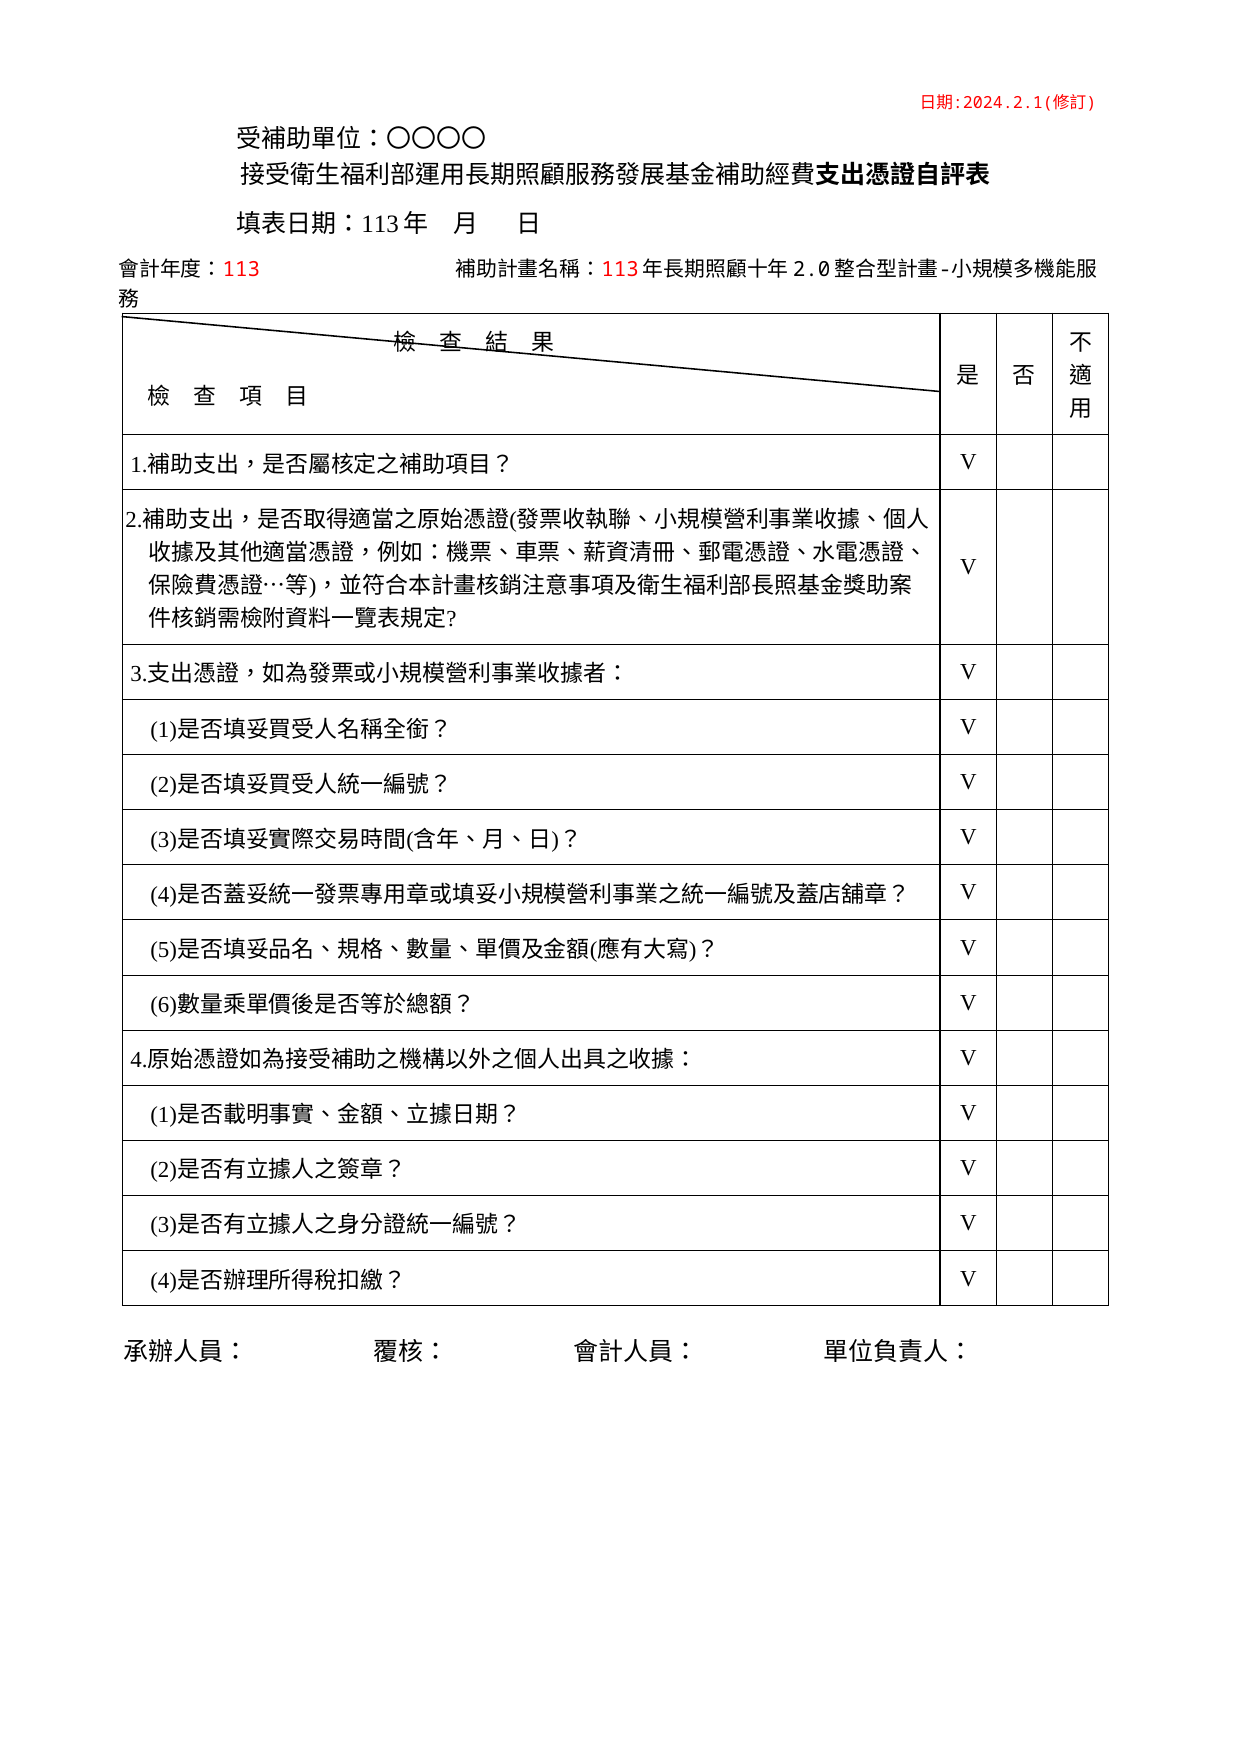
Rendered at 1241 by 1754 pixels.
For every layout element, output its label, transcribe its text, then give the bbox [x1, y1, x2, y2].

table_cell V [941, 865, 996, 919]
table_cell [997, 1141, 1052, 1195]
table_cell V [941, 810, 996, 864]
table_cell (3)是否有立據人之身分證統一編號？ [123, 1196, 939, 1250]
table_cell [997, 1031, 1052, 1085]
table_cell V [941, 435, 996, 489]
table_cell V [941, 755, 996, 809]
table_cell [1053, 1196, 1108, 1250]
table_header 不適用 [1053, 314, 1108, 434]
table_cell V [941, 490, 996, 644]
table_cell [997, 755, 1052, 809]
table_cell [997, 920, 1052, 974]
table_cell [997, 976, 1052, 1029]
table_cell V [941, 1086, 996, 1140]
table_cell [1053, 645, 1108, 699]
table_cell (2)是否有立據人之簽章？ [123, 1141, 939, 1195]
table_cell 3.支出憑證，如為發票或小規模營利事業收據者： [123, 645, 939, 699]
text 填表日期：113年 月 日 [236, 203, 1007, 239]
table_header 檢 查 結 果 檢 查 項 目 [123, 314, 939, 390]
table_cell V [941, 1196, 996, 1250]
table_header 檢 查 結 果 檢 查 項 目 [123, 318, 939, 434]
table_cell [997, 810, 1052, 864]
table_cell V [941, 1031, 996, 1085]
table_cell [1053, 1141, 1108, 1195]
table_cell [1053, 1031, 1108, 1085]
table_cell [1053, 810, 1108, 864]
table_cell (3)是否填妥實際交易時間(含年、月、日)？ [123, 810, 939, 864]
table_header 否 [997, 314, 1052, 434]
table_cell 2.補助支出，是否取得適當之原始憑證(發票收執聯、小規模營利事業收據、個人收據及其他適當憑證，例如：機票、車票、薪資清冊、郵電憑證、水電憑證、保險費憑證…等)，並符合本計畫核銷注意事項及衛生福利部長照基金獎助案件核銷需檢附資料一覽表規定? [123, 490, 939, 644]
table_cell 4.原始憑證如為接受補助之機構以外之個人出具之收據： [123, 1031, 939, 1085]
text 受補助單位：〇〇〇〇 [236, 118, 1112, 154]
table_cell [997, 1251, 1052, 1305]
table_cell (5)是否填妥品名、規格、數量、單價及金額(應有大寫)？ [123, 920, 939, 974]
table_cell (4)是否辦理所得稅扣繳？ [123, 1251, 939, 1305]
table_cell V [941, 1141, 996, 1195]
table_cell [1053, 700, 1108, 754]
table_cell [1053, 1251, 1108, 1305]
table_cell (2)是否填妥買受人統一編號？ [123, 755, 939, 809]
table_cell [1053, 435, 1108, 489]
table_cell [997, 490, 1052, 644]
table_cell [1053, 976, 1108, 1029]
table_cell [997, 700, 1052, 754]
table_cell 1.補助支出，是否屬核定之補助項目？ [123, 435, 939, 489]
table_cell [1053, 865, 1108, 919]
table_header 是 [941, 314, 996, 434]
table_cell (1)是否填妥買受人名稱全銜？ [123, 700, 939, 754]
text 承辦人員： 覆核： 會計人員： 單位負責人： [123, 1331, 1107, 1367]
table_cell V [941, 1251, 996, 1305]
table_cell [1053, 755, 1108, 809]
text 接受衛生福利部運用長期照顧服務發展基金補助經費支出憑證自評表 [118, 154, 1112, 191]
table_cell (6)數量乘單價後是否等於總額？ [123, 976, 939, 1029]
table_cell [997, 1086, 1052, 1140]
table_cell V [941, 645, 996, 699]
table_cell [997, 1196, 1052, 1250]
table_cell [1053, 1086, 1108, 1140]
table_cell (4)是否蓋妥統一發票專用章或填妥小規模營利事業之統一編號及蓋店舖章？ [123, 865, 939, 919]
table_cell [1053, 920, 1108, 974]
table_cell (1)是否載明事實、金額、立據日期？ [123, 1086, 939, 1140]
table_cell [997, 645, 1052, 699]
table_cell V [941, 976, 996, 1029]
table_cell V [941, 700, 996, 754]
table_cell [997, 865, 1052, 919]
table_cell [997, 435, 1052, 489]
table_cell V [941, 920, 996, 974]
table_cell [1053, 490, 1108, 644]
text 會計年度：113 補助計畫名稱：113年長期照顧十年2.0整合型計畫-小規模多機能服務 [118, 252, 1112, 312]
